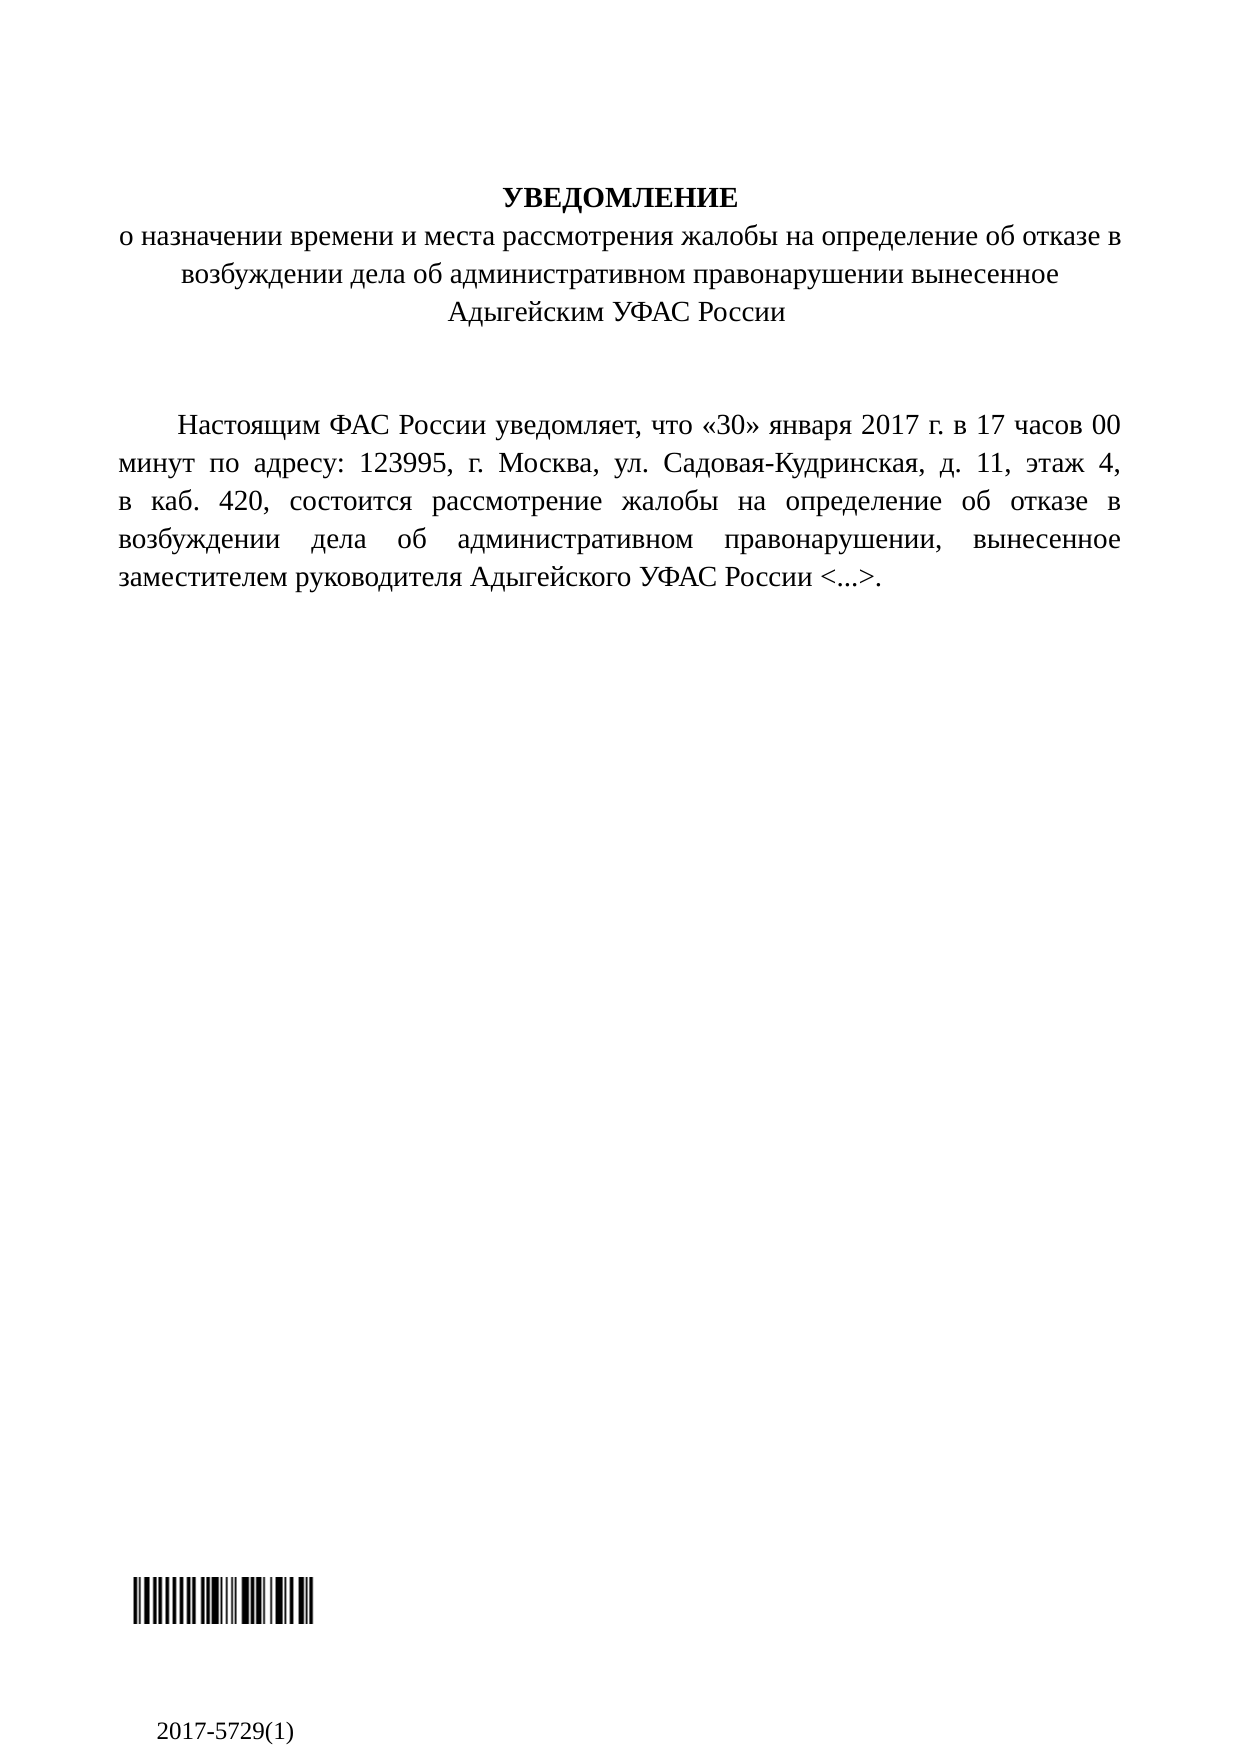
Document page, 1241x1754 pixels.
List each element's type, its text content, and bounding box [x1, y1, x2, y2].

text Настоящим ФАС России уведомляет, что «30» января 2017 г. в 17 часов 00 минут по адресу: 123995, г. Москва, ул. Садовая-Кудринская, д. 11, этаж 4, в каб. 420, состоится рассмотрение жалобы на определение об отказе в возбуждении дела об административном правонарушении, вынесенное заместителем руководителя Адыгейского УФАС России <...>. [118, 403, 1122, 592]
subtitle о назначении времени и места рассмотрения жалобы на определение об отказе в возбуждении дела об административном правонарушении вынесенное Адыгейским УФАС России [118, 214, 1122, 328]
subtitle УВЕДОМЛЕНИЕ [118, 176, 1122, 214]
picture [118, 1577, 331, 1624]
